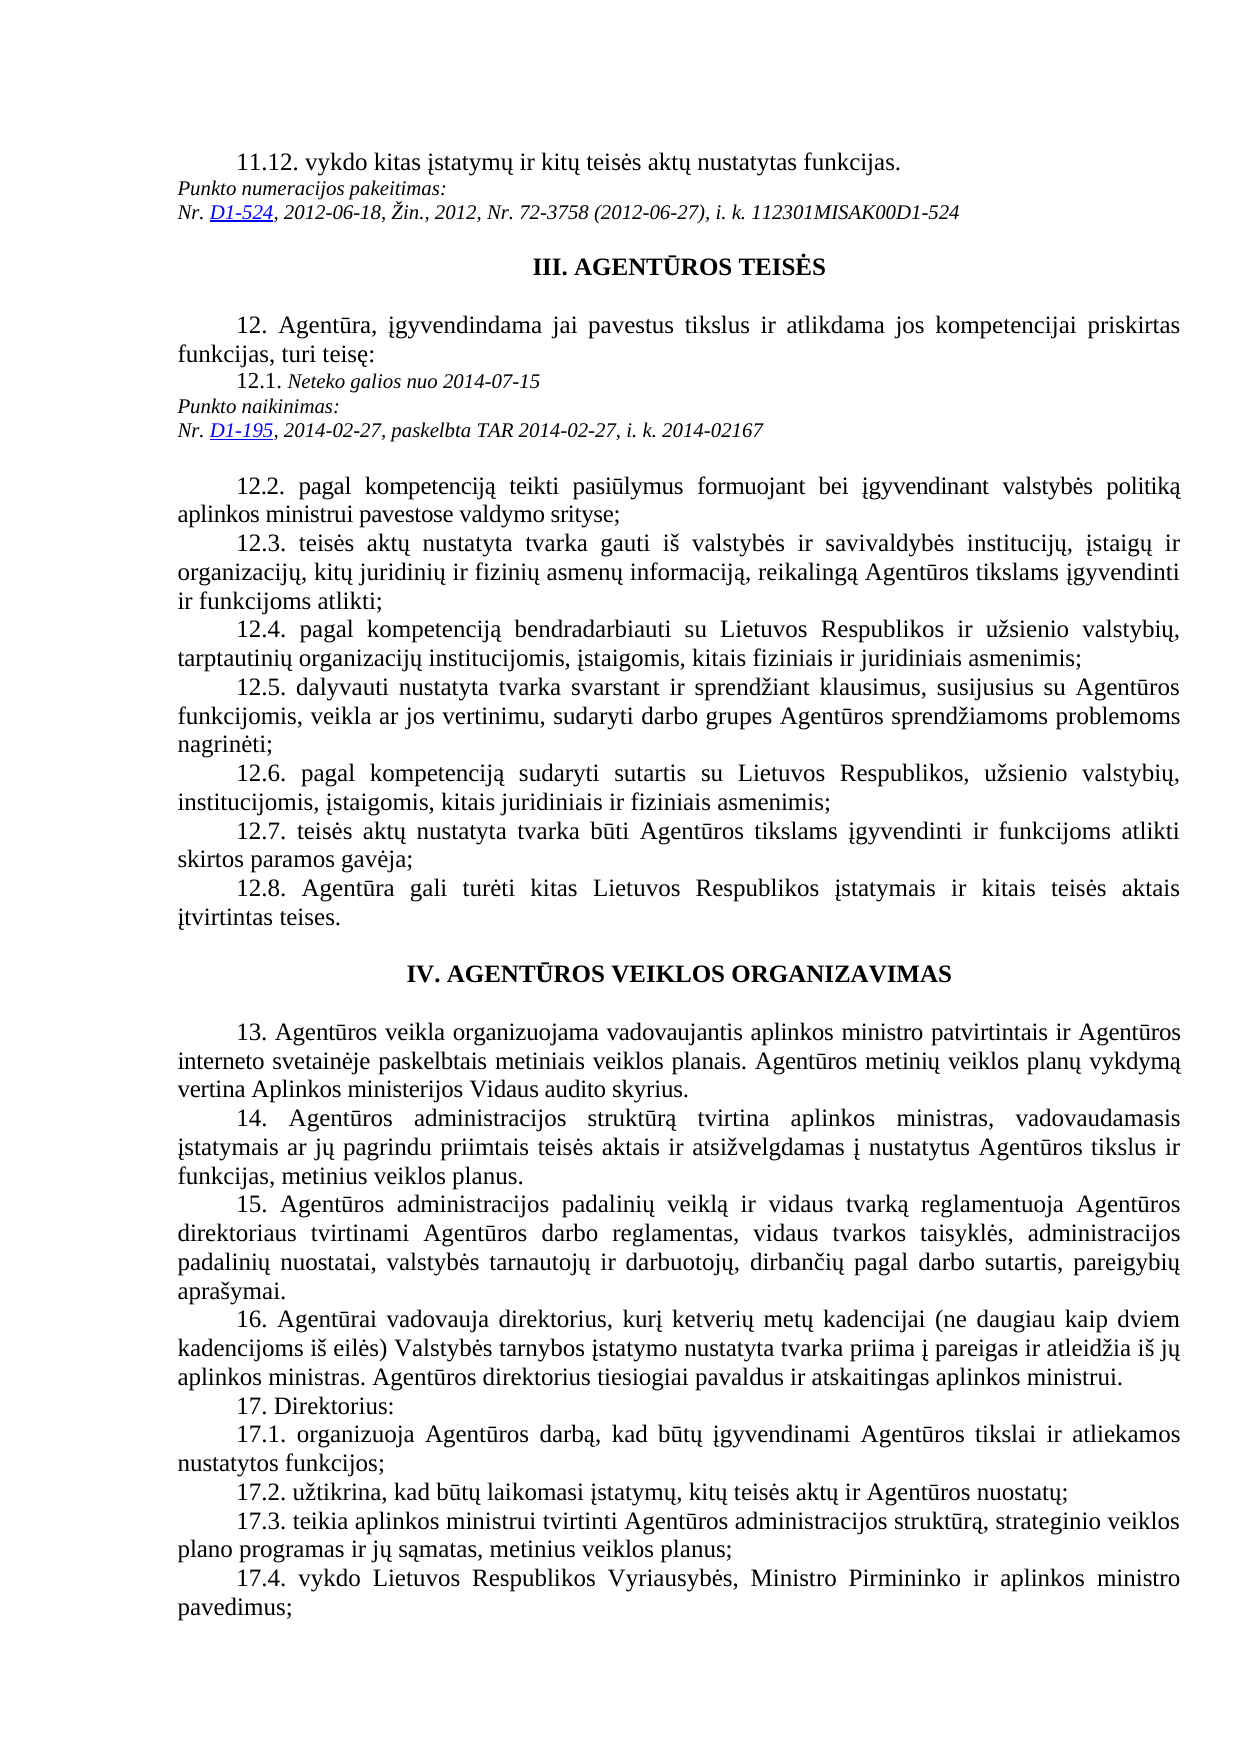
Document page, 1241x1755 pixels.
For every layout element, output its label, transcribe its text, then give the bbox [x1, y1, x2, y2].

text 17.2. užtikrina, kad būtų laikomasi įstatymų, kitų teisės aktų ir Agentūros nuostatų; [177, 1477, 1181, 1506]
text Punkto numeracijos pakeitimas: [177, 176, 1181, 200]
text 16. Agentūrai vadovauja direktorius, kurį ketverių metų kadencijai (ne daugiau kaip dviem kadencijoms iš eilės) Valstybės tarnybos įstatymo nustatyta tvarka priima į pareigas ir atleidžia iš jų aplinkos ministras. Agentūros direktorius tiesiogiai pavaldus ir atskaitingas aplinkos ministrui. [177, 1304, 1181, 1391]
text 14. Agentūros administracijos struktūrą tvirtina aplinkos ministras, vadovaudamasis įstatymais ar jų pagrindu priimtais teisės aktais ir atsižvelgdamas į nustatytus Agentūros tikslus ir funkcijas, metinius veiklos planus. [177, 1103, 1181, 1189]
text 12.5. dalyvauti nustatyta tvarka svarstant ir sprendžiant klausimus, susijusius su Agentūros funkcijomis, veikla ar jos vertinimu, sudaryti darbo grupes Agentūros sprendžiamoms problemoms nagrinėti; [177, 672, 1181, 758]
text 12.1. Neteko galios nuo 2014-07-15 [177, 367, 1181, 394]
text 12.3. teisės aktų nustatyta tvarka gauti iš valstybės ir savivaldybės institucijų, įstaigų ir organizacijų, kitų juridinių ir fizinių asmenų informaciją, reikalingą Agentūros tikslams įgyvendinti ir funkcijoms atlikti; [177, 528, 1181, 614]
text Punkto naikinimas: [177, 394, 1181, 418]
text 11.12. vykdo kitas įstatymų ir kitų teisės aktų nustatytas funkcijas. [177, 147, 1181, 176]
text 12.2. pagal kompetenciją teikti pasiūlymus formuojant bei įgyvendinant valstybės politiką aplinkos ministrui pavestose valdymo srityse; [177, 471, 1181, 528]
text 12.4. pagal kompetenciją bendradarbiauti su Lietuvos Respublikos ir užsienio valstybių, tarptautinių organizacijų institucijomis, įstaigomis, kitais fiziniais ir juridiniais asmenimis; [177, 614, 1181, 672]
text 13. Agentūros veikla organizuojama vadovaujantis aplinkos ministro patvirtintais ir Agentūros interneto svetainėje paskelbtais metiniais veiklos planais. Agentūros metinių veiklos planų vykdymą vertina Aplinkos ministerijos Vidaus audito skyrius. [177, 1017, 1181, 1103]
text III. AGENTŪROS TEISĖS [177, 252, 1181, 281]
text Nr. D1-524, 2012-06-18, Žin., 2012, Nr. 72-3758 (2012-06-27), i. k. 112301MISAK00D1-524 [177, 200, 1181, 224]
text IV. AGENTŪROS VEIKLOS ORGANIZAVIMAS [177, 959, 1181, 988]
text 17.3. teikia aplinkos ministrui tvirtinti Agentūros administracijos struktūrą, strateginio veiklos plano programas ir jų sąmatas, metinius veiklos planus; [177, 1506, 1181, 1563]
text 12. Agentūra, įgyvendindama jai pavestus tikslus ir atlikdama jos kompetencijai priskirtas funkcijas, turi teisę: [177, 310, 1181, 367]
text 17.1. organizuoja Agentūros darbą, kad būtų įgyvendinami Agentūros tikslai ir atliekamos nustatytos funkcijos; [177, 1419, 1181, 1477]
text 12.7. teisės aktų nustatyta tvarka būti Agentūros tikslams įgyvendinti ir funkcijoms atlikti skirtos paramos gavėja; [177, 816, 1181, 873]
text Nr. D1-195, 2014-02-27, paskelbta TAR 2014-02-27, i. k. 2014-02167 [177, 418, 1181, 442]
text 17.4. vykdo Lietuvos Respublikos Vyriausybės, Ministro Pirmininko ir aplinkos ministro pavedimus; [177, 1563, 1181, 1621]
text 15. Agentūros administracijos padalinių veiklą ir vidaus tvarką reglamentuoja Agentūros direktoriaus tvirtinami Agentūros darbo reglamentas, vidaus tvarkos taisyklės, administracijos padalinių nuostatai, valstybės tarnautojų ir darbuotojų, dirbančių pagal darbo sutartis, pareigybių aprašymai. [177, 1189, 1181, 1304]
text 17. Direktorius: [177, 1391, 1181, 1419]
text 12.8. Agentūra gali turėti kitas Lietuvos Respublikos įstatymais ir kitais teisės aktais įtvirtintas teises. [177, 873, 1181, 931]
text 12.6. pagal kompetenciją sudaryti sutartis su Lietuvos Respublikos, užsienio valstybių, institucijomis, įstaigomis, kitais juridiniais ir fiziniais asmenimis; [177, 758, 1181, 816]
